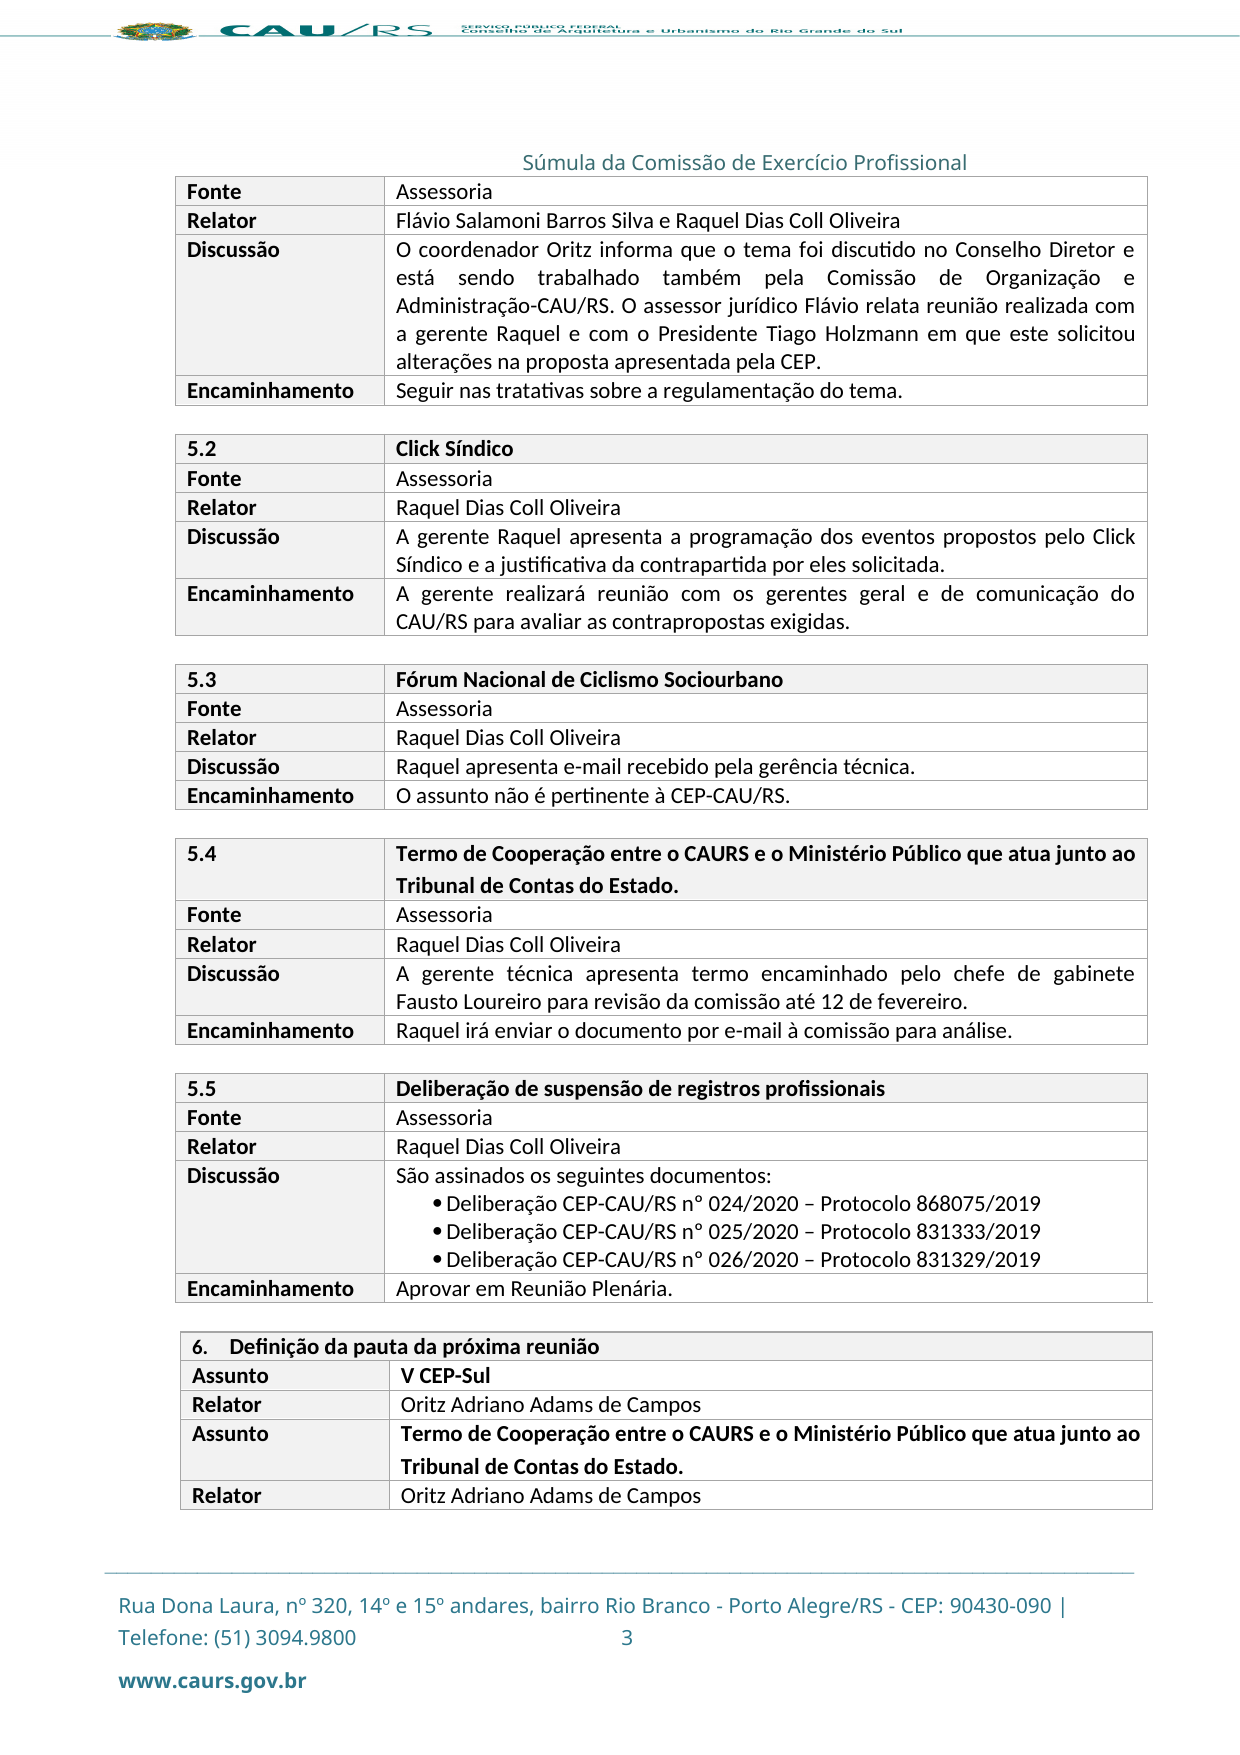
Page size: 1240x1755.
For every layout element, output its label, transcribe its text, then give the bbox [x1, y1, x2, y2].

table_cell [1148, 1102, 1153, 1131]
table_cell [1148, 492, 1153, 521]
table_cell [176, 1390, 180, 1418]
table_cell [181, 1303, 1153, 1331]
table_cell Discussão [176, 522, 384, 578]
table_cell Discussão [176, 959, 384, 1015]
table_cell Oritz Adriano Adams de Campos [390, 1391, 1152, 1418]
table_cell [1148, 1273, 1153, 1302]
table_cell Encaminhamento [176, 579, 384, 635]
table_cell [1148, 958, 1153, 1015]
table_cell [1148, 1044, 1153, 1073]
table_cell Assessoria [385, 694, 1147, 722]
table_cell [1148, 463, 1153, 492]
table_cell Assessoria [385, 901, 1147, 929]
table_cell Encaminhamento [176, 1016, 384, 1044]
table_cell Flávio Salamoni Barros Silva e Raquel Dias Coll Oliveira [385, 206, 1147, 234]
table_cell [1148, 751, 1153, 780]
table_cell Relator [181, 1481, 389, 1509]
table_cell 5.5 [176, 1074, 384, 1102]
table_cell [1148, 929, 1153, 958]
table_cell A gerente realizará reunião com os gerentes geral e de comunicação do CAU/RS para avaliar as contrapropostas exigidas. [385, 579, 1147, 635]
table_cell Click Síndico [385, 435, 1147, 463]
table_cell [1148, 664, 1153, 693]
table_cell Fórum Nacional de Ciclismo Sociourbano [385, 665, 1147, 693]
table_cell [1148, 521, 1153, 578]
table_cell [176, 1419, 180, 1480]
table_cell Discussão [176, 235, 384, 375]
table_cell Relator [176, 723, 384, 751]
table_cell Raquel Dias Coll Oliveira [385, 1132, 1147, 1160]
table_cell [1148, 578, 1153, 635]
table_cell Assunto [181, 1361, 389, 1389]
table_cell Raquel apresenta e-mail recebido pela gerência técnica. [385, 752, 1147, 780]
table_cell Seguir nas tratativas sobre a regulamentação do tema. [385, 376, 1147, 404]
table_cell [1148, 234, 1153, 375]
table_cell São assinados os seguintes documentos: Deliberação CEP-CAU/RS nº 024/2020 – Protocolo 868075/2019 Deliberação CEP-CAU/RS nº 025/2020 – Protocolo 831333/2019 Deliberação CEP-CAU/RS nº 026/2020 – Protocolo 831329/2019 [385, 1161, 1147, 1273]
table_cell A gerente Raquel apresenta a programação dos eventos propostos pelo Click Síndico e a justificativa da contrapartida por eles solicitada. [385, 522, 1147, 578]
table_cell 5.3 [176, 665, 384, 693]
table_cell Relator [176, 930, 384, 958]
table_cell [176, 810, 1148, 838]
table_cell Relator [176, 206, 384, 234]
table_cell [1148, 375, 1153, 404]
table_cell Termo de Cooperação entre o CAURS e o Ministério Público que atua junto ao Tribunal de Contas do Estado. [385, 839, 1147, 899]
table_cell Termo de Cooperação entre o CAURS e o Ministério Público que atua junto ao Tribunal de Contas do Estado. [390, 1420, 1152, 1480]
table_cell [176, 636, 1148, 664]
table_cell Relator [181, 1391, 389, 1418]
table_cell Assunto [181, 1420, 389, 1480]
table_cell Encaminhamento [176, 376, 384, 404]
table_cell [176, 1303, 181, 1331]
table_cell [1148, 780, 1153, 809]
table_cell [1148, 900, 1153, 929]
table_cell Assessoria [385, 464, 1147, 492]
table_cell [176, 1045, 1148, 1073]
table_cell Relator [176, 493, 384, 521]
table_cell [1148, 1131, 1153, 1160]
table_cell Assessoria [385, 1103, 1147, 1131]
table_cell Discussão [176, 752, 384, 780]
table_cell Raquel irá enviar o documento por e-mail à comissão para análise. [385, 1016, 1147, 1044]
table_cell [1148, 434, 1153, 463]
table_cell A gerente técnica apresenta termo encaminhado pelo chefe de gabinete Fausto Loureiro para revisão da comissão até 12 de fevereiro. [385, 959, 1147, 1015]
table_cell Raquel Dias Coll Oliveira [385, 723, 1147, 751]
table_cell [1148, 1160, 1153, 1273]
table_cell [1148, 1015, 1153, 1044]
table_cell Fonte [176, 901, 384, 929]
table_cell Oritz Adriano Adams de Campos [390, 1481, 1152, 1509]
table_cell Fonte [176, 464, 384, 492]
table_cell Raquel Dias Coll Oliveira [385, 930, 1147, 958]
table_cell [1148, 176, 1153, 205]
table_cell Raquel Dias Coll Oliveira [385, 493, 1147, 521]
table_cell [176, 1480, 180, 1509]
table_cell [1148, 693, 1153, 722]
table_cell O coordenador Oritz informa que o tema foi discutido no Conselho Diretor e está sendo trabalhado também pela Comissão de Organização e Administração-CAU/RS. O assessor jurídico Flávio relata reunião realizada com a gerente Raquel e com o Presidente Tiago Holzmann em que este solicitou alterações na proposta apresentada pela CEP. [385, 235, 1147, 375]
table_cell Definição da pauta da próxima reunião [181, 1333, 1152, 1360]
table_cell [1148, 809, 1153, 838]
table_cell Deliberação de suspensão de registros profissionais [385, 1074, 1147, 1102]
table_cell Fonte [176, 177, 384, 205]
table_cell 5.4 [176, 839, 384, 899]
table_cell Assessoria [385, 177, 1147, 205]
table_cell Encaminhamento [176, 781, 384, 809]
table_cell Relator [176, 1132, 384, 1160]
table_cell [1148, 635, 1153, 664]
table_cell [1148, 1073, 1153, 1102]
table_cell [176, 1360, 180, 1389]
table_cell [1148, 838, 1153, 899]
table_cell 5.2 [176, 435, 384, 463]
table_cell Aprovar em Reunião Plenária. [385, 1274, 1147, 1302]
table_cell [1148, 405, 1153, 433]
table_cell Encaminhamento [176, 1274, 384, 1302]
table_cell [1148, 205, 1153, 234]
table_cell [176, 406, 1148, 433]
table_cell O assunto não é pertinente à CEP-CAU/RS. [385, 781, 1147, 809]
table_cell [176, 1331, 180, 1360]
table_cell V CEP-Sul [390, 1361, 1152, 1389]
table_cell [1148, 722, 1153, 751]
table_cell Fonte [176, 1103, 384, 1131]
table_cell Discussão [176, 1161, 384, 1273]
table_cell Fonte [176, 694, 384, 722]
